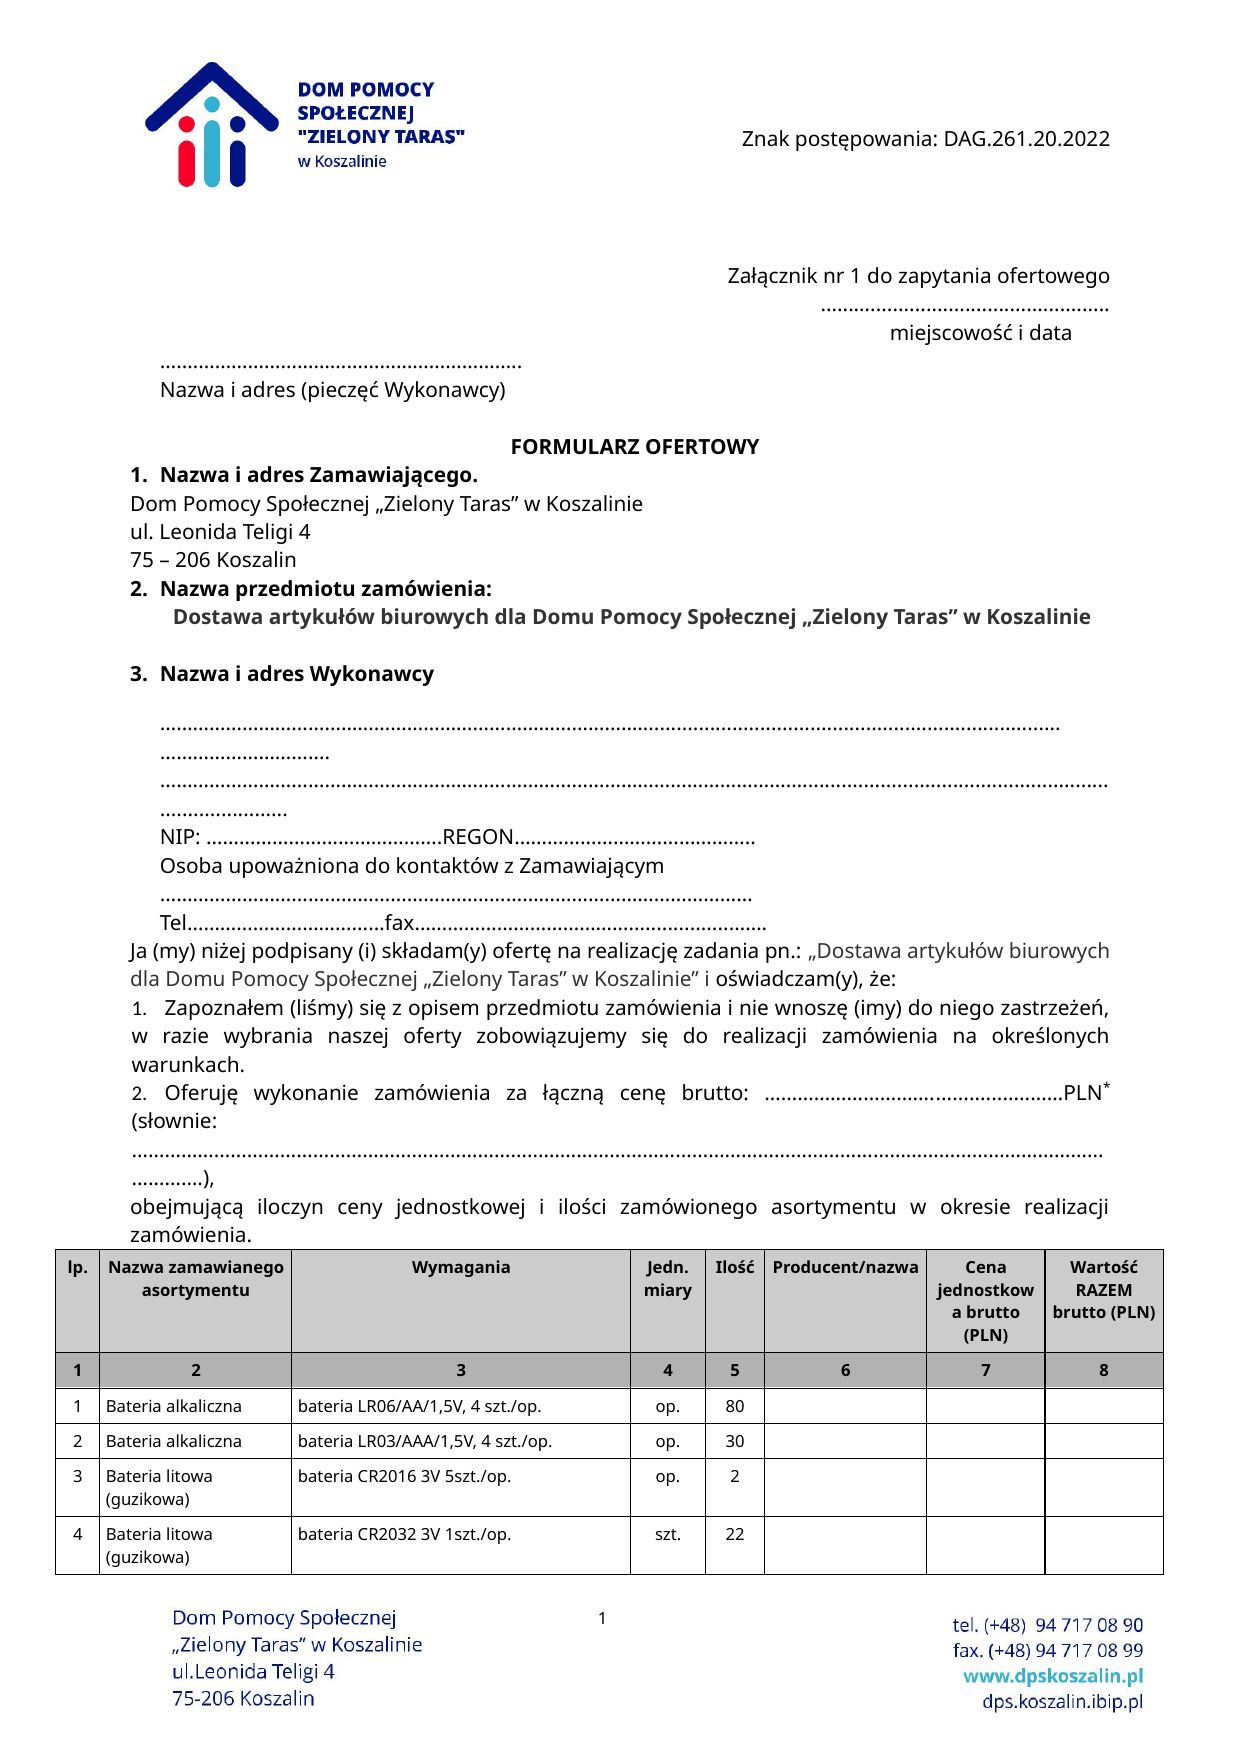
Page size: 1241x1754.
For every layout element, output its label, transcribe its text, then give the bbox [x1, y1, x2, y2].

text ….…………………………………………………….. [159, 346, 1110, 375]
table_cell 1 [56, 1389, 99, 1423]
table_cell 7 [927, 1353, 1044, 1387]
table_cell op. [631, 1459, 705, 1516]
table_cell 1 [56, 1353, 99, 1387]
table_header Wymagania [292, 1250, 630, 1352]
table_cell szt. [631, 1517, 705, 1574]
list Nazwa i adres Zamawiającego. [130, 460, 1110, 489]
list Oferuję wykonanie zamówienia za łączną cenę brutto: …………………………..................……PLN* (słownie: ……………………………………………………………………………………………………………………………………………………………………….), [131, 1078, 1110, 1192]
text ul. Leonida Teligi 4 [130, 517, 1110, 546]
text Dostawa artykułów biurowych dla Domu Pomocy Społecznej „Zielony Taras” w Koszalinie [159, 602, 1110, 659]
table_header Wartość RAZEM brutto (PLN) [1046, 1250, 1163, 1352]
table_header Cena jednostkowa brutto (PLN) [927, 1250, 1044, 1352]
table_cell 6 [765, 1353, 926, 1387]
list Nazwa i adres Wykonawcy [130, 659, 1110, 688]
list Ja (my) niżej podpisany (i) składam(y) ofertę na realizację zadania pn.: „Dostawa artykułów biurowych dla Domu Pomocy Społecznej „Zielony Taras” w Koszalinie” i oświadczam(y), że: [130, 936, 1110, 993]
list Tel………………………………fax……………………………………...............……. [159, 908, 1110, 936]
table_cell Bateria alkaliczna [100, 1389, 291, 1423]
table_cell Bateria alkaliczna [100, 1424, 291, 1458]
list obejmującą iloczyn ceny jednostkowej i ilości zamówionego asortymentu w okresie realizacji zamówienia. [130, 1192, 1110, 1249]
text 75 – 206 Koszalin [130, 546, 1110, 574]
table_cell [1046, 1517, 1163, 1574]
table_cell [765, 1459, 926, 1516]
table_header lp. [56, 1250, 99, 1352]
table_cell 3 [292, 1353, 630, 1387]
table_cell bateria CR2016 3V 5szt./op. [292, 1459, 630, 1516]
table_cell [927, 1459, 1044, 1516]
table_header Nazwa zamawianego asortymentu [100, 1250, 291, 1352]
table_cell 4 [631, 1353, 705, 1387]
text …...…........................................... [159, 289, 1110, 318]
list ……………………………………………………………………………………………………….............................................................................. [159, 765, 1110, 822]
text Dom Pomocy Społecznej „Zielony Taras” w Koszalinie [130, 489, 1110, 517]
text Nazwa i adres (pieczęć Wykonawcy) [159, 375, 1110, 403]
table_cell bateria CR2032 3V 1szt./op. [292, 1517, 630, 1574]
list Osoba upoważniona do kontaktów z Zamawiającym [159, 851, 1110, 879]
table_header Jedn. miary [631, 1250, 705, 1352]
table_header Ilość [706, 1250, 764, 1352]
list NIP: …………………………………….REGON…………………………………….. [159, 822, 1110, 851]
text miejscowość i data [159, 318, 1110, 346]
table_cell [765, 1424, 926, 1458]
table_cell 8 [1046, 1353, 1163, 1387]
table_cell [927, 1517, 1044, 1574]
table_cell op. [631, 1389, 705, 1423]
table_cell [1046, 1424, 1163, 1458]
table_cell bateria LR03/AAA/1,5V, 4 szt./op. [292, 1424, 630, 1458]
table_cell [927, 1389, 1044, 1423]
table_cell 2 [100, 1353, 291, 1387]
table_cell 30 [706, 1424, 764, 1458]
table_cell [927, 1424, 1044, 1458]
table_cell Bateria litowa (guzikowa) [100, 1459, 291, 1516]
list ……………………………………………………………………………….........................................................................…………………………. [159, 708, 1110, 765]
table_cell 3 [56, 1459, 99, 1516]
text FORMULARZ OFERTOWY [159, 432, 1110, 460]
text Załącznik nr 1 do zapytania ofertowego [130, 261, 1110, 289]
list ……………………………………………………………………………………………… [159, 879, 1110, 908]
table_cell 2 [706, 1459, 764, 1516]
table_cell [1046, 1459, 1163, 1516]
list Zapoznałem (liśmy) się z opisem przedmiotu zamówienia i nie wnoszę (imy) do niego zastrzeżeń, w razie wybrania naszej oferty zobowiązujemy się do realizacji zamówienia na określonych warunkach. [131, 993, 1110, 1078]
table_cell [765, 1389, 926, 1423]
table_cell 80 [706, 1389, 764, 1423]
table_cell 5 [706, 1353, 764, 1387]
list Nazwa przedmiotu zamówienia: [130, 574, 1110, 602]
table_cell 4 [56, 1517, 99, 1574]
table_cell 2 [56, 1424, 99, 1458]
table_header Producent/nazwa [765, 1250, 926, 1352]
table_cell Bateria litowa (guzikowa) [100, 1517, 291, 1574]
table_cell bateria LR06/AA/1,5V, 4 szt./op. [292, 1389, 630, 1423]
table_cell [765, 1517, 926, 1574]
table_cell op. [631, 1424, 705, 1458]
table_cell [1046, 1389, 1163, 1423]
table_cell 22 [706, 1517, 764, 1574]
